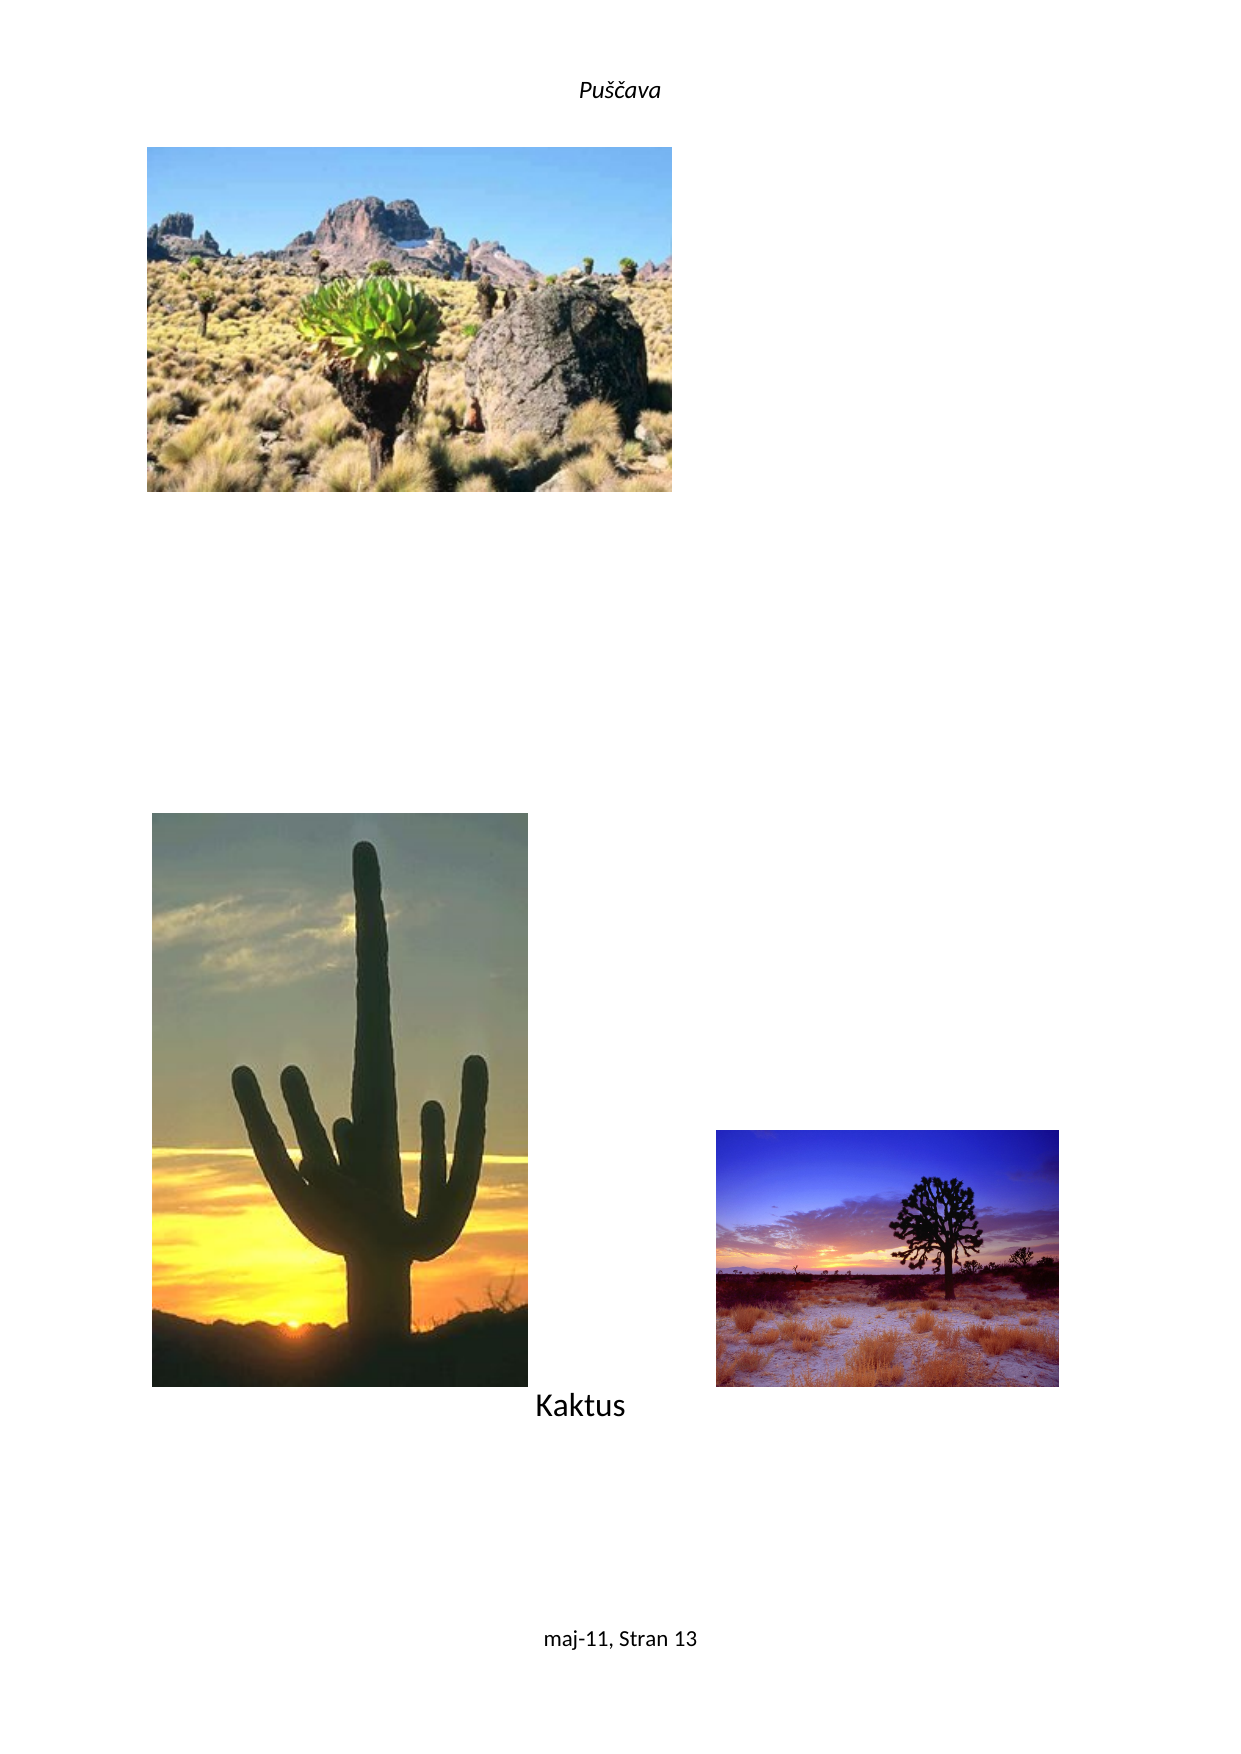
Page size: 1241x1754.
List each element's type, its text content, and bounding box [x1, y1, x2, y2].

picture [716, 1130, 1059, 1387]
text Kaktus [148, 814, 1093, 1425]
picture [152, 813, 528, 1387]
picture [147, 147, 672, 492]
